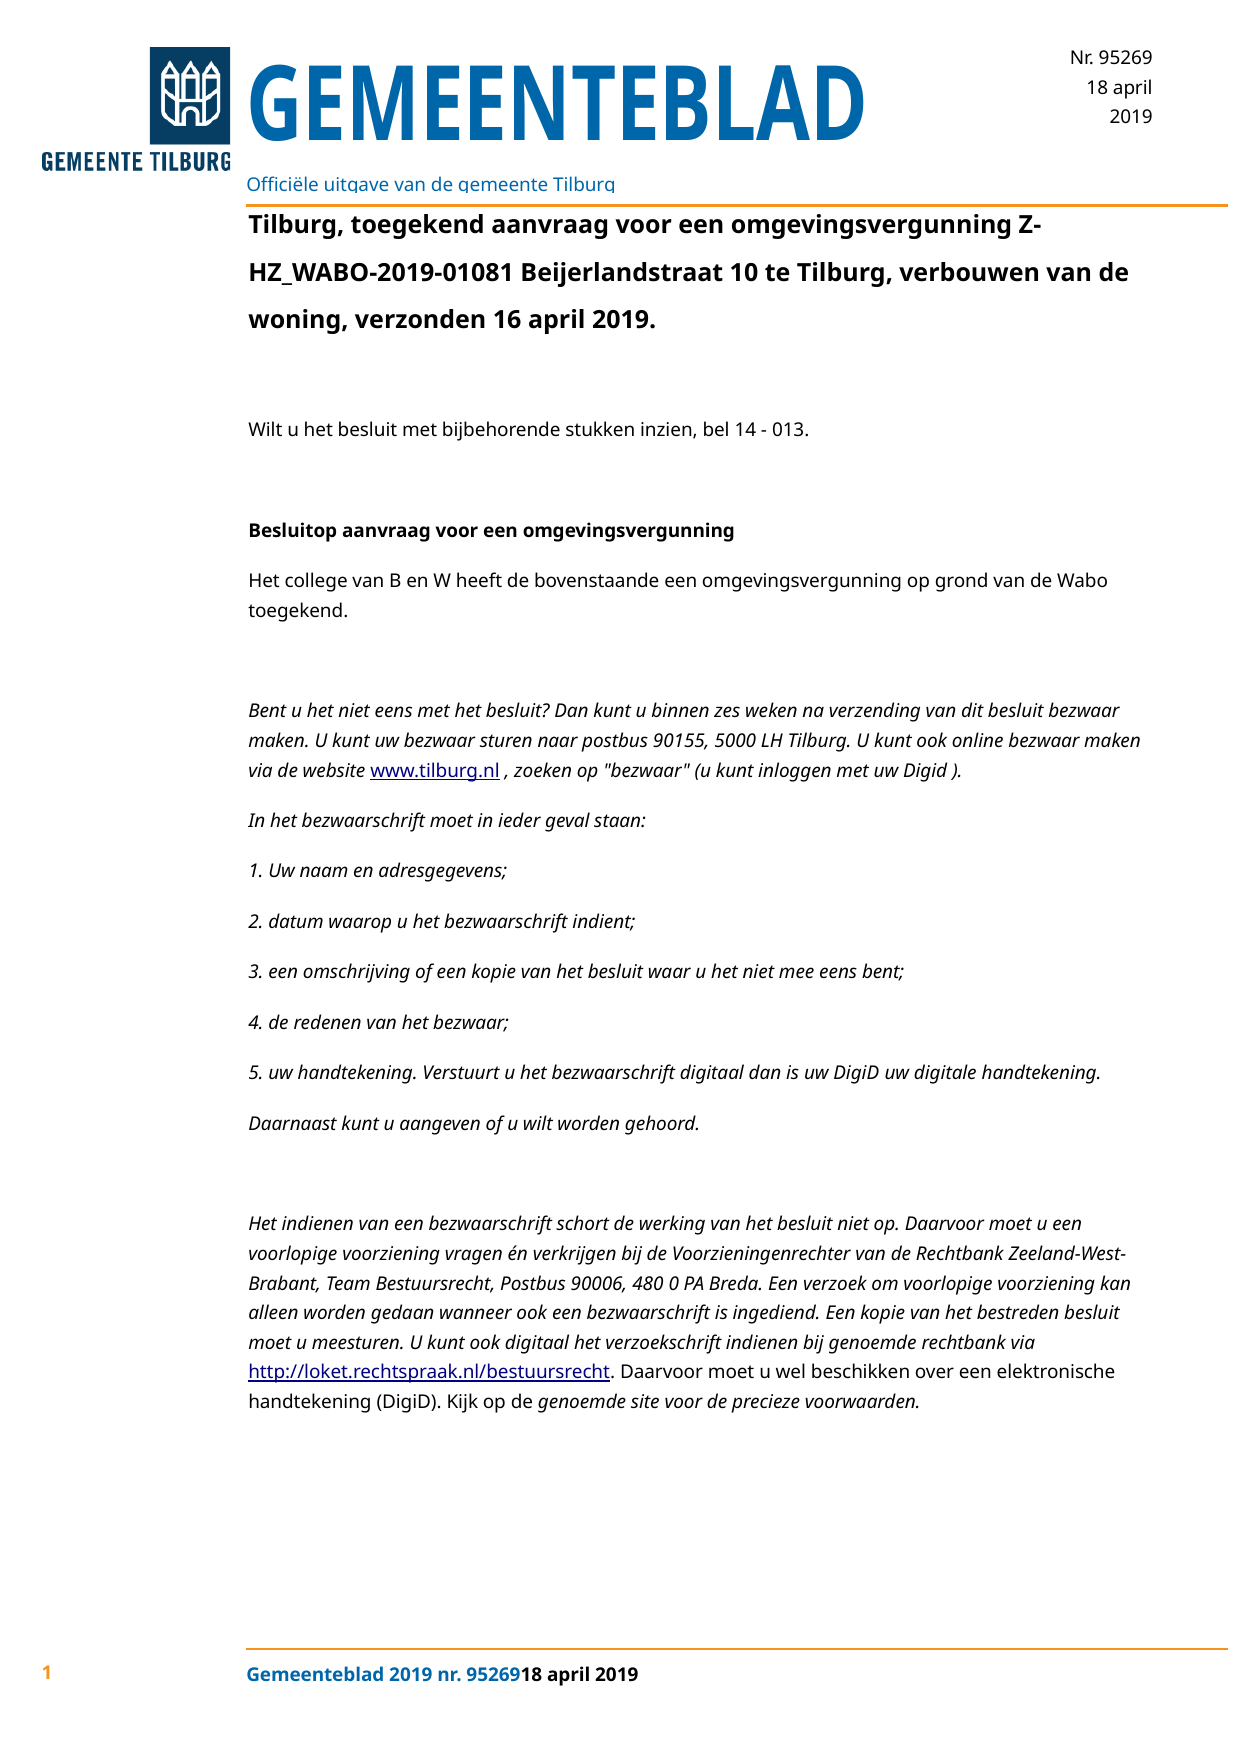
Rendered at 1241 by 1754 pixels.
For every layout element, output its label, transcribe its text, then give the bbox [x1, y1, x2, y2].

text 2. datum waarop u het bezwaarschrift indient; [248, 908, 1152, 934]
picture [41, 47, 231, 172]
text Het college van B en W heeft de bovenstaande een omgevingsvergunning op grond van de Wabo toegekend. [248, 567, 1152, 622]
text 3. een omschrijving of een kopie van het besluit waar u het niet mee eens bent; [248, 958, 1152, 984]
text Daarnaast kunt u aangeven of u wilt worden gehoord. [248, 1110, 1152, 1135]
text Tilburg, toegekend aanvraag voor een omgevingsvergunning Z-HZ_WABO-2019-01081 Beijerlandstraat 10 te Tilburg, verbouwen van de woning, verzonden 16 april 2019. [248, 207, 1152, 336]
text Wilt u het besluit met bijbehorende stukken inzien, bel 14 - 013. [248, 416, 1152, 442]
text Het indienen van een bezwaarschrift schort de werking van het besluit niet op. Daarvoor moet u een voorlopige voorziening vragen én verkrijgen bij de Voorzieningenrechter van de Rechtbank Zeeland-West-Brabant, Team Bestuursrecht, Postbus 90006, 480 0 PA Breda. Een verzoek om voorlopige voorziening kan alleen worden gedaan wanneer ook een bezwaarschrift is ingediend. Een kopie van het bestreden besluit moet u meesturen. U kunt ook digitaal het verzoekschrift indienen bij genoemde rechtbank via http://loket.rechtspraak.nl/bestuursrecht. Daarvoor moet u wel beschikken over een elektronische handtekening (DigiD). Kijk op de genoemde site voor de precieze voorwaarden. [248, 1211, 1152, 1414]
text Bent u het niet eens met het besluit? Dan kunt u binnen zes weken na verzending van dit besluit bezwaar maken. U kunt uw bezwaar sturen naar postbus 90155, 5000 LH Tilburg. U kunt ook online bezwaar maken via de website www.tilburg.nl , zoeken op "bezwaar" (u kunt inloggen met uw Digid ). [248, 698, 1152, 782]
text In het bezwaarschrift moet in ieder geval staan: [248, 807, 1152, 833]
text 4. de redenen van het bezwaar; [248, 1009, 1152, 1034]
text 5. uw handtekening. Verstuurt u het bezwaarschrift digitaal dan is uw DigiD uw digitale handtekening. [248, 1059, 1152, 1085]
text 1. Uw naam en adresgegevens; [248, 858, 1152, 883]
text Besluitop aanvraag voor een omgevingsvergunning [248, 517, 1152, 542]
